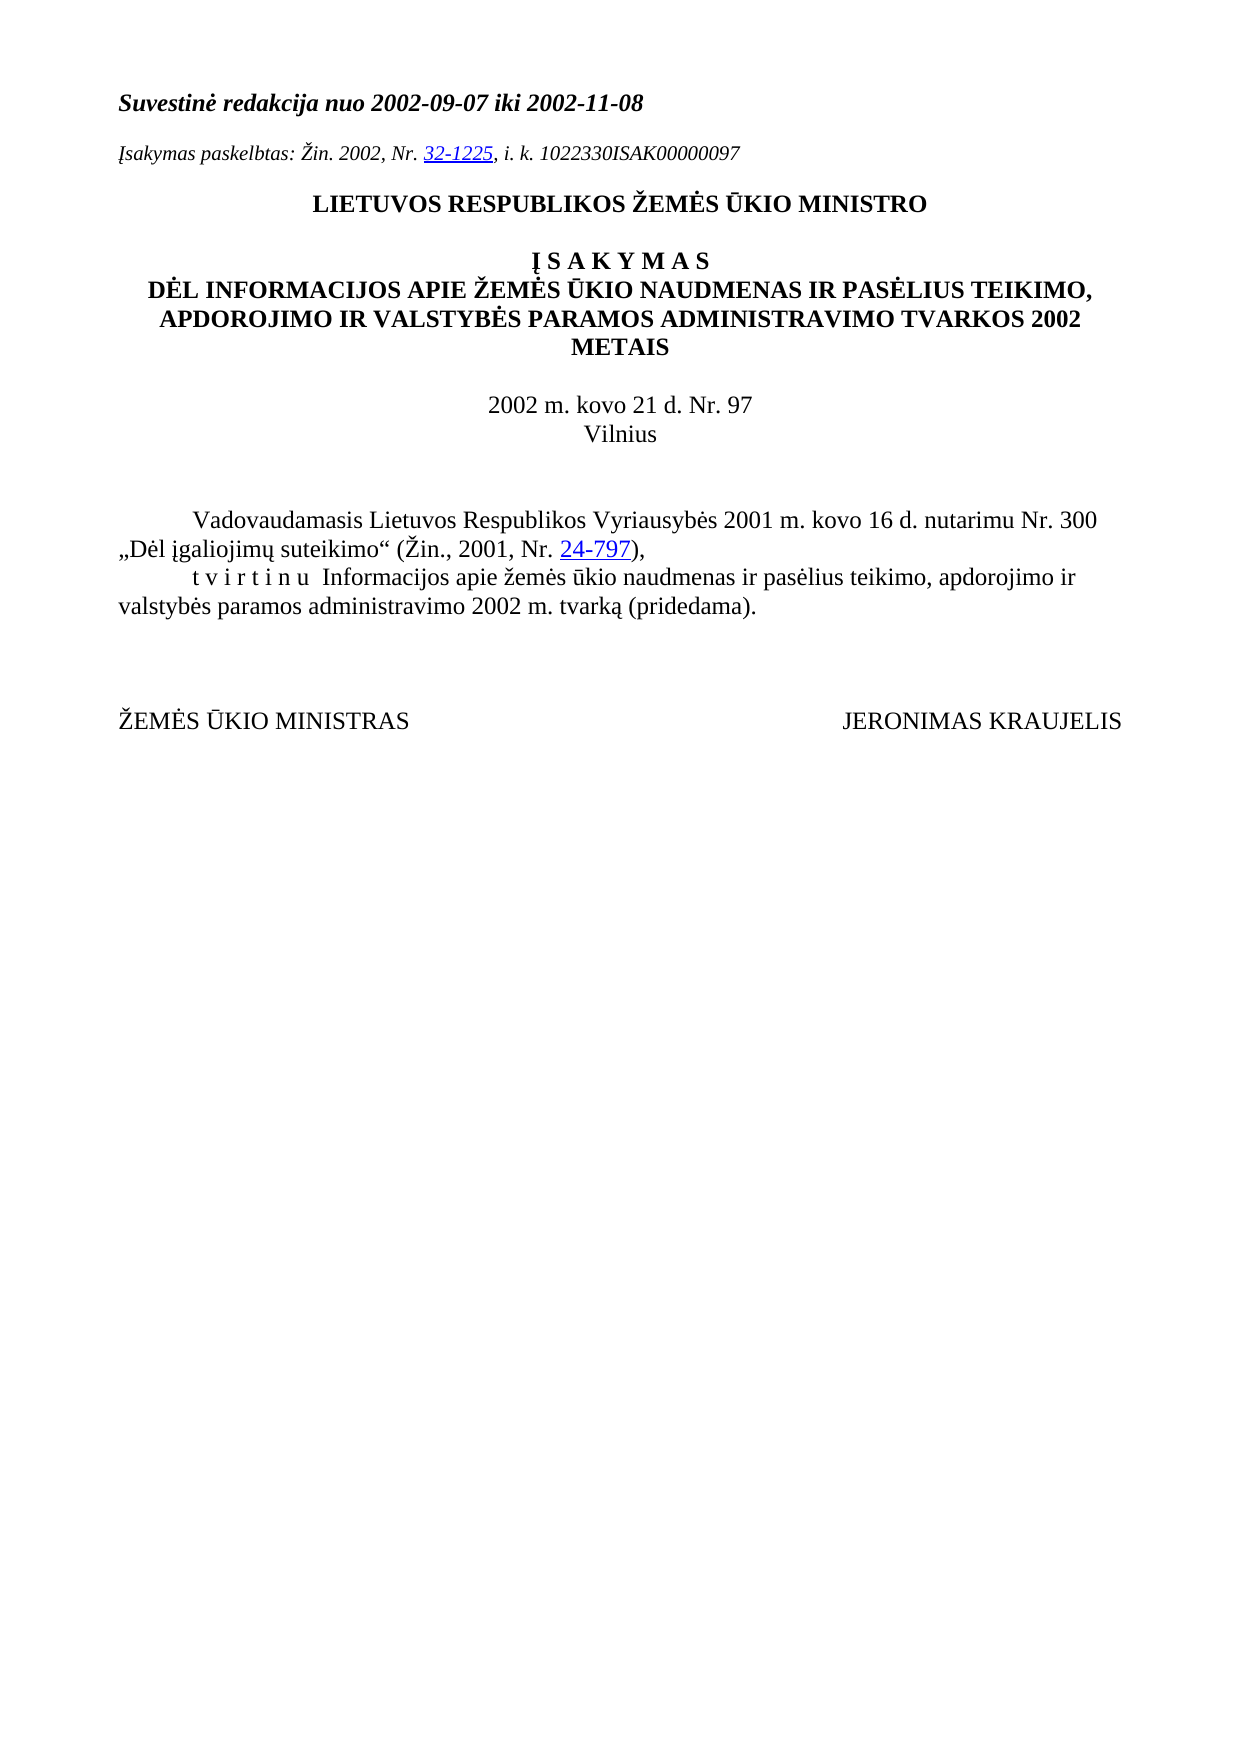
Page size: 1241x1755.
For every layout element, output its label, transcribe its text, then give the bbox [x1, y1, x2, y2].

text LIETUVOS RESPUBLIKOS ŽEMĖS ŪKIO MINISTRO [118, 189, 1122, 217]
text ŽEMĖS ŪKIO MINISTRAS JERONIMAS KRAUJELIS [118, 706, 1122, 735]
text DĖL INFORMACIJOS APIE ŽEMĖS ŪKIO NAUDMENAS IR PASĖLIUS TEIKIMO, APDOROJIMO IR VALSTYBĖS PARAMOS ADMINISTRAVIMO TVARKOS 2002 METAIS [118, 275, 1122, 361]
text Į S A K Y M A S [118, 246, 1122, 275]
text Vadovaudamasis Lietuvos Respublikos Vyriausybės 2001 m. kovo 16 d. nutarimu Nr. 300 „Dėl įgaliojimų suteikimo“ (Žin., 2001, Nr. 24-797), [118, 505, 1122, 562]
text tvirtinu Informacijos apie žemės ūkio naudmenas ir pasėlius teikimo, apdorojimo ir valstybės paramos administravimo 2002 m. tvarką (pridedama). [118, 562, 1122, 620]
text 2002 m. kovo 21 d. Nr. 97 [118, 390, 1122, 419]
text Vilnius [118, 419, 1122, 447]
text Suvestinė redakcija nuo 2002-09-07 iki 2002-11-08 [118, 88, 1122, 117]
text Įsakymas paskelbtas: Žin. 2002, Nr. 32-1225, i. k. 1022330ISAK00000097 [118, 141, 1122, 165]
